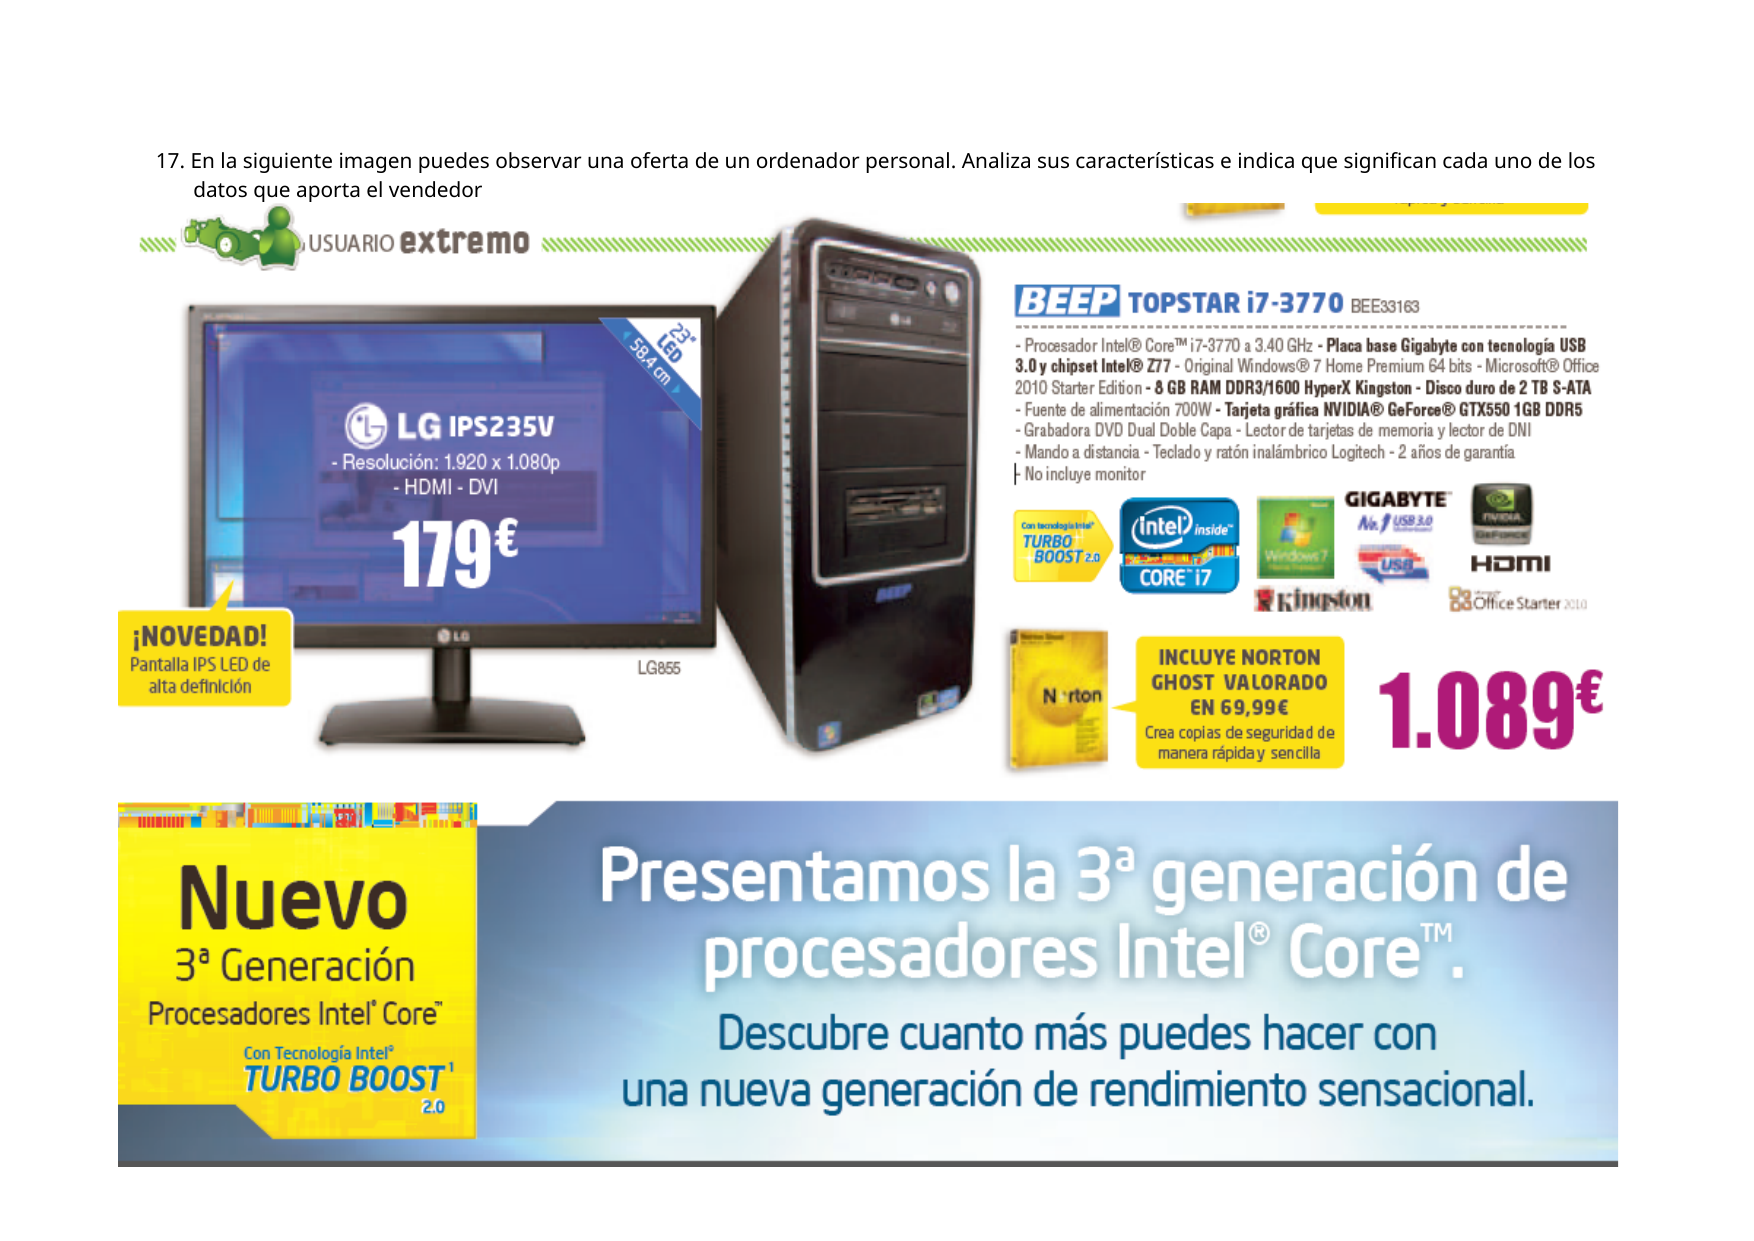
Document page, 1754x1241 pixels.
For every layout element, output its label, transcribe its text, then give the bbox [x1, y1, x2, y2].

picture [118, 203, 1619, 1167]
list En la siguiente imagen puedes observar una oferta de un ordenador personal. Analiza sus características e indica que significan cada uno de los datos que aporta el vendedor [156, 147, 1636, 203]
